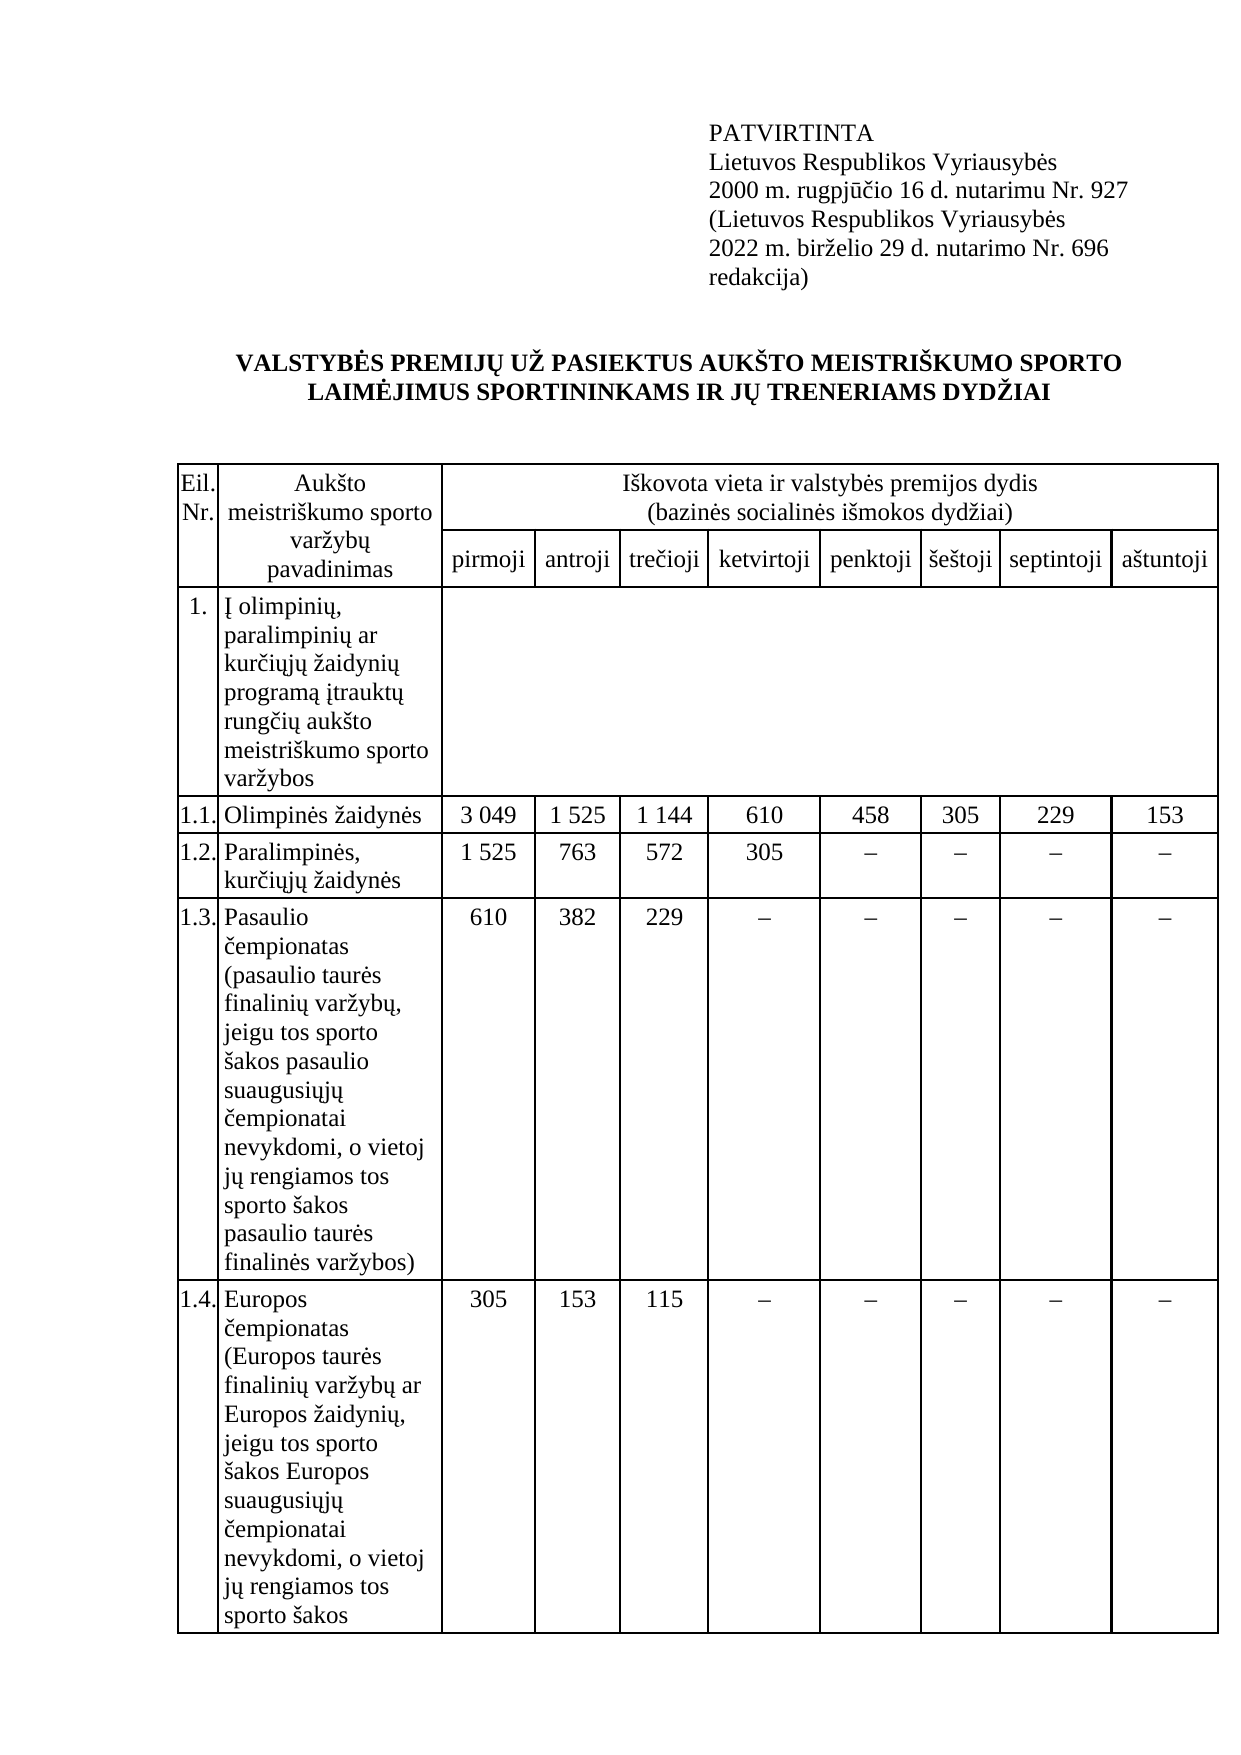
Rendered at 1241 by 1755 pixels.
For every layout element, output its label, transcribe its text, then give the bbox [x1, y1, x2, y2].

table_cell – [821, 899, 920, 1279]
table_cell 1.1. [179, 797, 217, 832]
table_cell Į olimpinių, paralimpinių ar kurčiųjų žaidynių programą įtrauktų rungčių aukšto meistriškumo sporto varžybos [219, 588, 441, 795]
text VALSTYBĖS PREMIJŲ UŽ PASIEKTUS AUKŠTO MEISTRIŠKUMO SPORTO LAIMĖJIMUS SPORTININKAMS IR JŲ TRENERIAMS DYDŽIAI [177, 348, 1181, 406]
table_cell – [1001, 834, 1110, 897]
table_cell trečioji [621, 531, 707, 586]
table_cell 305 [709, 834, 819, 897]
table_cell 1.4. [179, 1281, 217, 1632]
table_cell 3 049 [443, 797, 534, 832]
table_cell – [922, 899, 999, 1279]
table_header Iškovota vieta ir valstybės premijos dydis (bazinės socialinės išmokos dydžiai) [443, 465, 1217, 528]
table_cell – [1001, 1281, 1110, 1632]
table_cell Europos čempionatas (Europos taurės finalinių varžybų ar Europos žaidynių, jeigu tos sporto šakos Europos suaugusiųjų čempionatai nevykdomi, o vietoj jų rengiamos tos sporto šakos Europos taurės finalinės varžybos ar Europos žaidynės) [219, 1281, 441, 1632]
table_cell 1.2. [179, 834, 217, 897]
table_cell – [709, 1281, 819, 1632]
table_cell [443, 588, 1217, 795]
table_cell 1 525 [443, 834, 534, 897]
table_header Aukšto meistriškumo sporto varžybų pavadinimas [219, 465, 441, 586]
table_cell – [821, 834, 920, 897]
table_cell 305 [443, 1281, 534, 1632]
table_cell 763 [536, 834, 619, 897]
table_cell 610 [443, 899, 534, 1279]
table_cell penktoji [821, 531, 920, 586]
table_cell – [709, 899, 819, 1279]
table_cell – [1113, 899, 1217, 1279]
table_cell – [821, 1281, 920, 1632]
table_cell 1 144 [621, 797, 707, 832]
table_cell – [922, 1281, 999, 1632]
table_cell aštuntoji [1113, 531, 1217, 586]
text redakcija) [709, 262, 1181, 291]
table_cell 153 [536, 1281, 619, 1632]
table_cell ketvirtoji [709, 531, 819, 586]
table_cell 305 [922, 797, 999, 832]
table_cell 1. [179, 588, 217, 795]
table_header Eil. Nr. [179, 465, 217, 586]
table_cell septintoji [1001, 531, 1110, 586]
text (Lietuvos Respublikos Vyriausybės [709, 204, 1181, 233]
text 2022 m. birželio 29 d. nutarimo Nr. 696 [709, 233, 1181, 262]
table_cell 610 [709, 797, 819, 832]
table_cell – [922, 834, 999, 897]
table_cell 458 [821, 797, 920, 832]
table_cell 229 [1001, 797, 1110, 832]
table_cell pirmoji [443, 531, 534, 586]
table_cell – [1113, 1281, 1217, 1632]
table_cell 1.3. [179, 899, 217, 1279]
table_cell Pasaulio čempionatas (pasaulio taurės finalinių varžybų, jeigu tos sporto šakos pasaulio suaugusiųjų čempionatai nevykdomi, o vietoj jų rengiamos tos sporto šakos pasaulio taurės finalinės varžybos) [219, 899, 441, 1279]
table_cell šeštoji [922, 531, 999, 586]
table_cell Paralimpinės, kurčiųjų žaidynės [219, 834, 441, 897]
text PATVIRTINTA Lietuvos Respublikos Vyriausybės [709, 118, 1181, 176]
table_cell 153 [1113, 797, 1217, 832]
table_cell 1 525 [536, 797, 619, 832]
table_cell 572 [621, 834, 707, 897]
table_cell 229 [621, 899, 707, 1279]
table_cell antroji [536, 531, 619, 586]
table_cell – [1001, 899, 1110, 1279]
table_cell – [1113, 834, 1217, 897]
text 2000 m. rugpjūčio 16 d. nutarimu Nr. 927 [709, 176, 1181, 204]
table_cell 115 [621, 1281, 707, 1632]
table_cell 382 [536, 899, 619, 1279]
table_cell Olimpinės žaidynės [219, 797, 441, 832]
